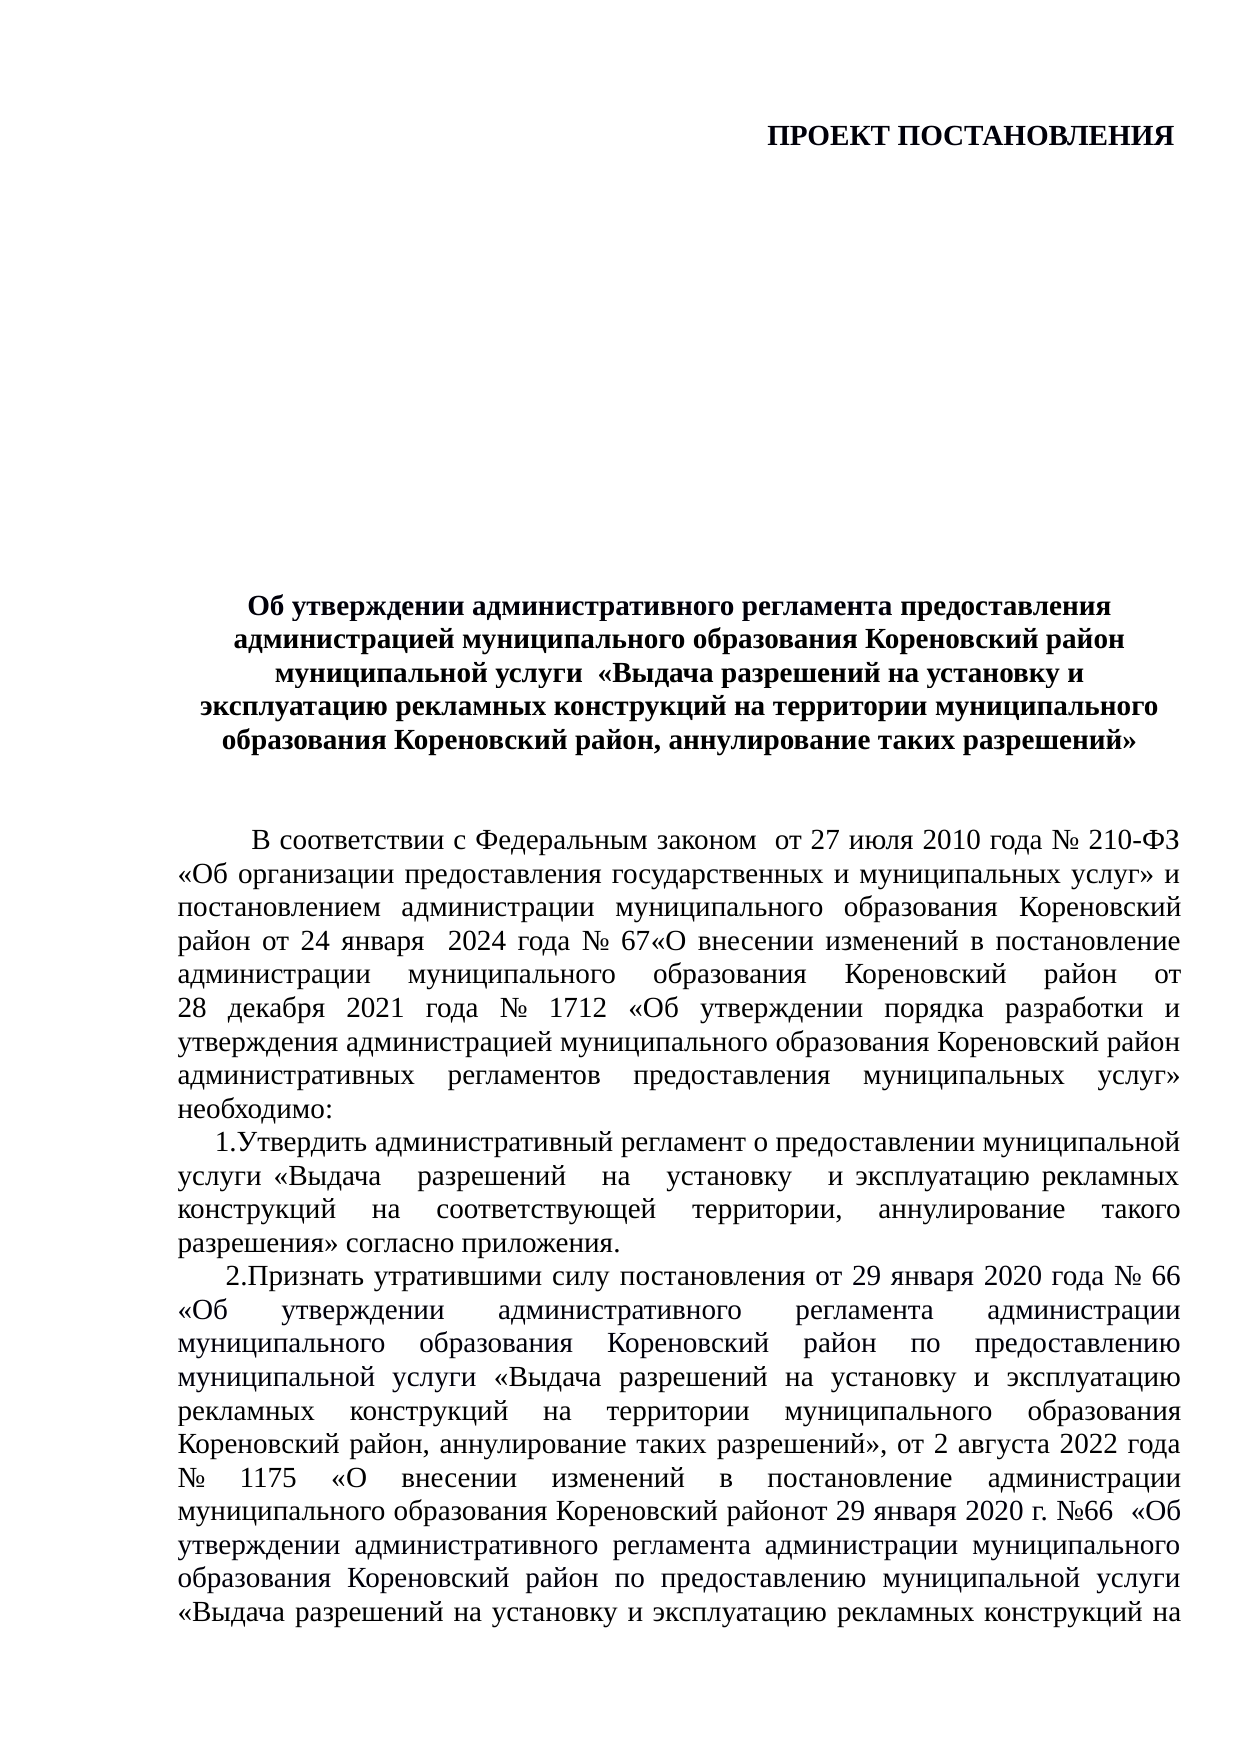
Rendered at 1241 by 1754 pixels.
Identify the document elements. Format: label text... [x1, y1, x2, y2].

list 2.Признать утратившими силу постановления от 29 января 2020 года № 66 «Об утверждении административного регламента администрации муниципального образования Кореновский район по предоставлению муниципальной услуги «Выдача разрешений на установку и эксплуатацию рекламных конструкций на территории муниципального образования Кореновский район, аннулирование таких разрешений», от 2 августа 2022 года № 1175 «О внесении изменений в постановление администрации муниципального образования Кореновский районот 29 января 2020 г. №66 «Об утверждении административного регламента администрации муниципального образования Кореновский район по предоставлению муниципальной услуги «Выдача разрешений на установку и эксплуатацию рекламных конструкций на [177, 1258, 1181, 1627]
list 1.Утвердить административный регламент о предоставлении муниципальной услуги «Выдача разрешений на установку и эксплуатацию рекламных конструкций на соответствующей территории, аннулирование такого разрешения» согласно приложения. [177, 1124, 1181, 1258]
text В соответствии с Федеральным законом от 27 июля 2010 года № 210-ФЗ «Об организации предоставления государственных и муниципальных услуг» и постановлением администрации муниципального образования Кореновский район от 24 января 2024 года № 67«О внесении изменений в постановление администрации муниципального образования Кореновский район от 28 декабря 2021 года № 1712 «Об утверждении порядка разработки и утверждения администрацией муниципального образования Кореновский район административных регламентов предоставления муниципальных услуг» необходимо: [177, 822, 1181, 1124]
text Об утверждении административного регламента предоставления администрацией муниципального образования Кореновский район муниципальной услуги «Выдача разрешений на установку и эксплуатацию рекламных конструкций на территории муниципального образования Кореновский район, аннулирование таких разрешений» [177, 588, 1181, 755]
text ПРОЕКТ ПОСТАНОВЛЕНИЯ [177, 118, 1181, 152]
